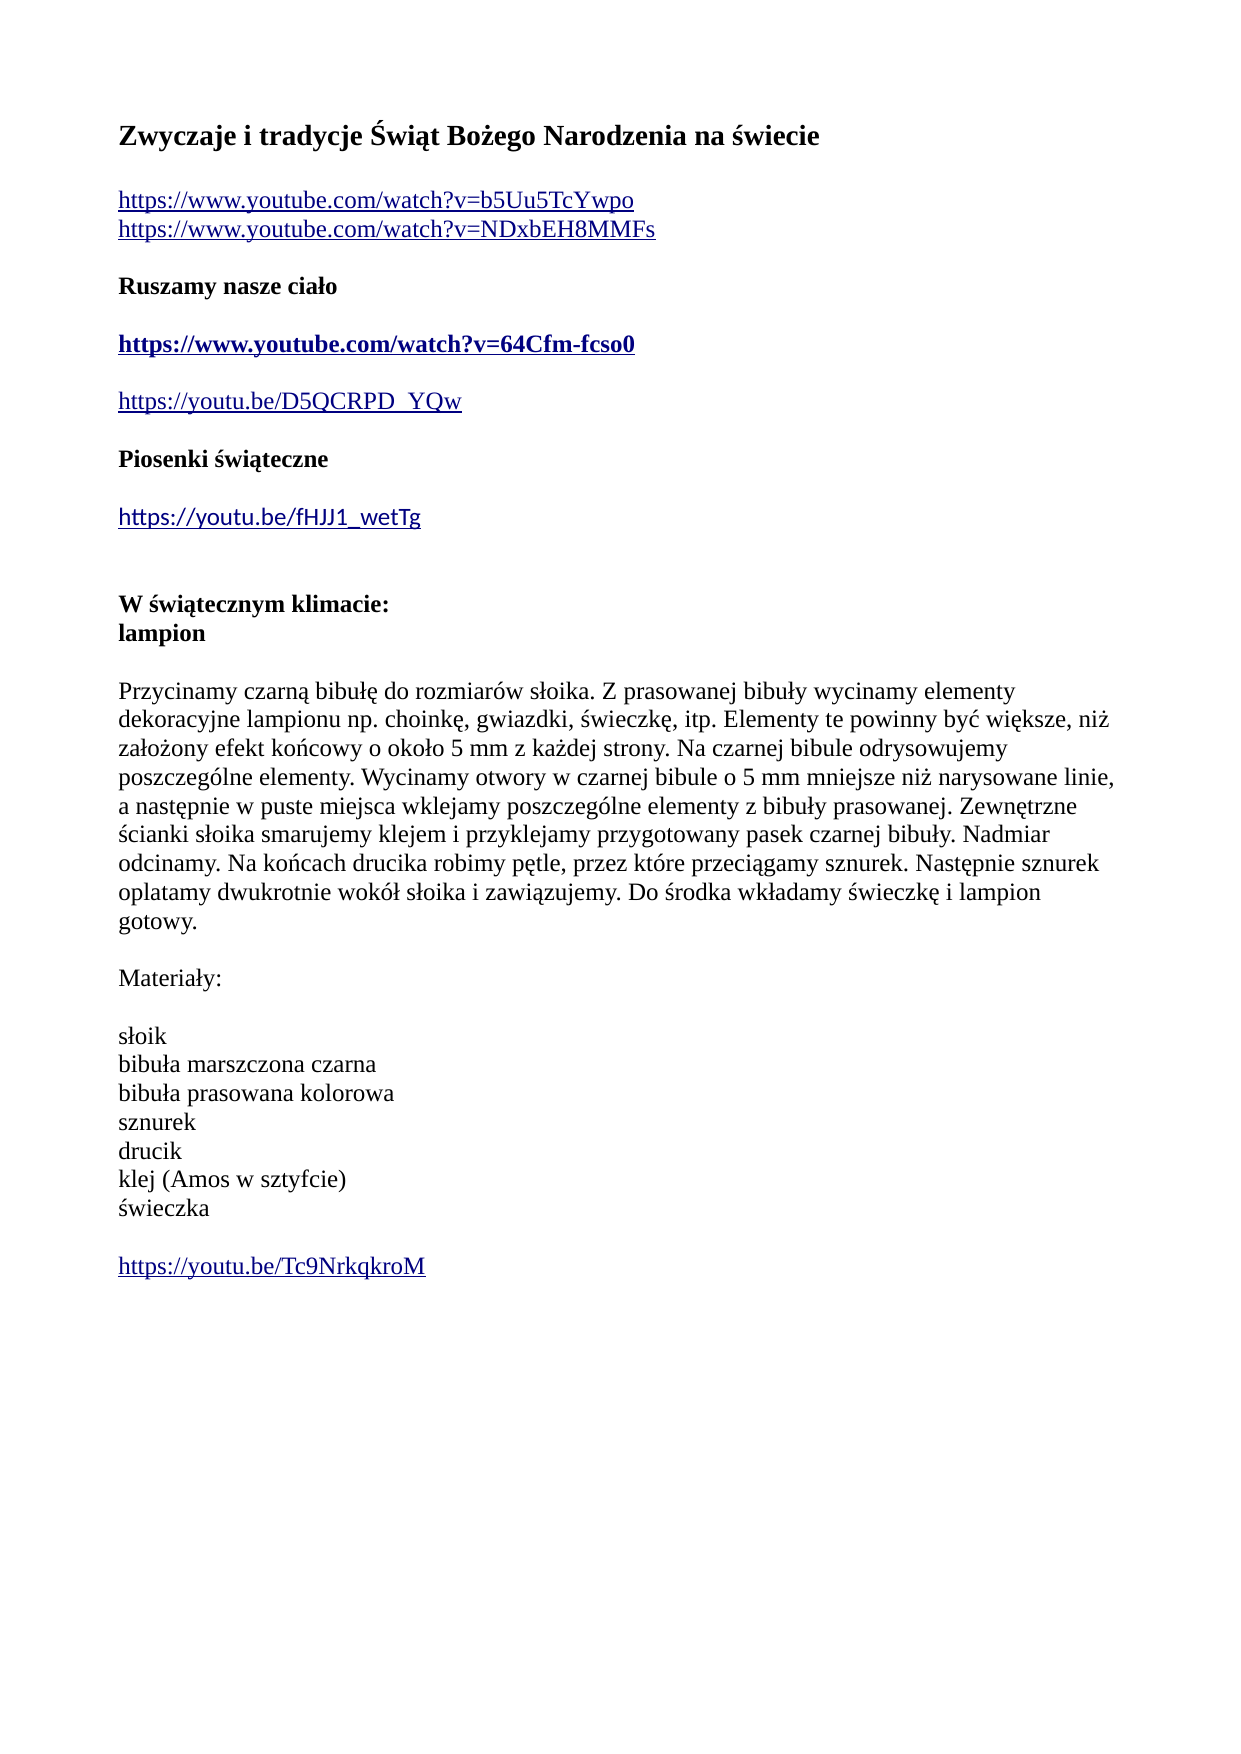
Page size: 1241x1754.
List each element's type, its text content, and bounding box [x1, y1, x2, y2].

text bibuła prasowana kolorowa [118, 1078, 1122, 1107]
text drucik [118, 1136, 1122, 1164]
text https://youtu.be/fHJJ1_wetTg [118, 501, 1122, 532]
text https://youtu.be/Tc9NrkqkroM [118, 1251, 1122, 1279]
text Materiały: [118, 963, 1122, 992]
text bibuła marszczona czarna [118, 1049, 1122, 1078]
text W świątecznym klimacie: [118, 589, 1122, 618]
text świeczka [118, 1193, 1122, 1222]
text https://www.youtube.com/watch?v=NDxbEH8MMFs [118, 214, 1122, 243]
text sznurek [118, 1107, 1122, 1136]
text https://www.youtube.com/watch?v=b5Uu5TcYwpo [118, 185, 1122, 214]
text https://www.youtube.com/watch?v=64Cfm-fcso0 [118, 329, 1122, 358]
text lampion [118, 618, 1122, 647]
text Przycinamy czarną bibułę do rozmiarów słoika. Z prasowanej bibuły wycinamy elementy dekoracyjne lampionu np. choinkę, gwiazdki, świeczkę, itp. Elementy te powinny być większe, niż założony efekt końcowy o około 5 mm z każdej strony. Na czarnej bibule odrysowujemy poszczególne elementy. Wycinamy otwory w czarnej bibule o 5 mm mniejsze niż narysowane linie, a następnie w puste miejsca wklejamy poszczególne elementy z bibuły prasowanej. Zewnętrzne ścianki słoika smarujemy klejem i przyklejamy przygotowany pasek czarnej bibuły. Nadmiar odcinamy. Na końcach drucika robimy pętle, przez które przeciągamy sznurek. Następnie sznurek oplatamy dwukrotnie wokół słoika i zawiązujemy. Do środka wkładamy świeczkę i lampion gotowy. [118, 676, 1122, 934]
text słoik [118, 1021, 1122, 1049]
text Piosenki świąteczne [118, 444, 1122, 473]
text Zwyczaje i tradycje Świąt Bożego Narodzenia na świecie [118, 118, 1122, 152]
text klej (Amos w sztyfcie) [118, 1164, 1122, 1193]
text Ruszamy nasze ciało [118, 271, 1122, 300]
text https://youtu.be/D5QCRPD_YQw [118, 386, 1122, 415]
